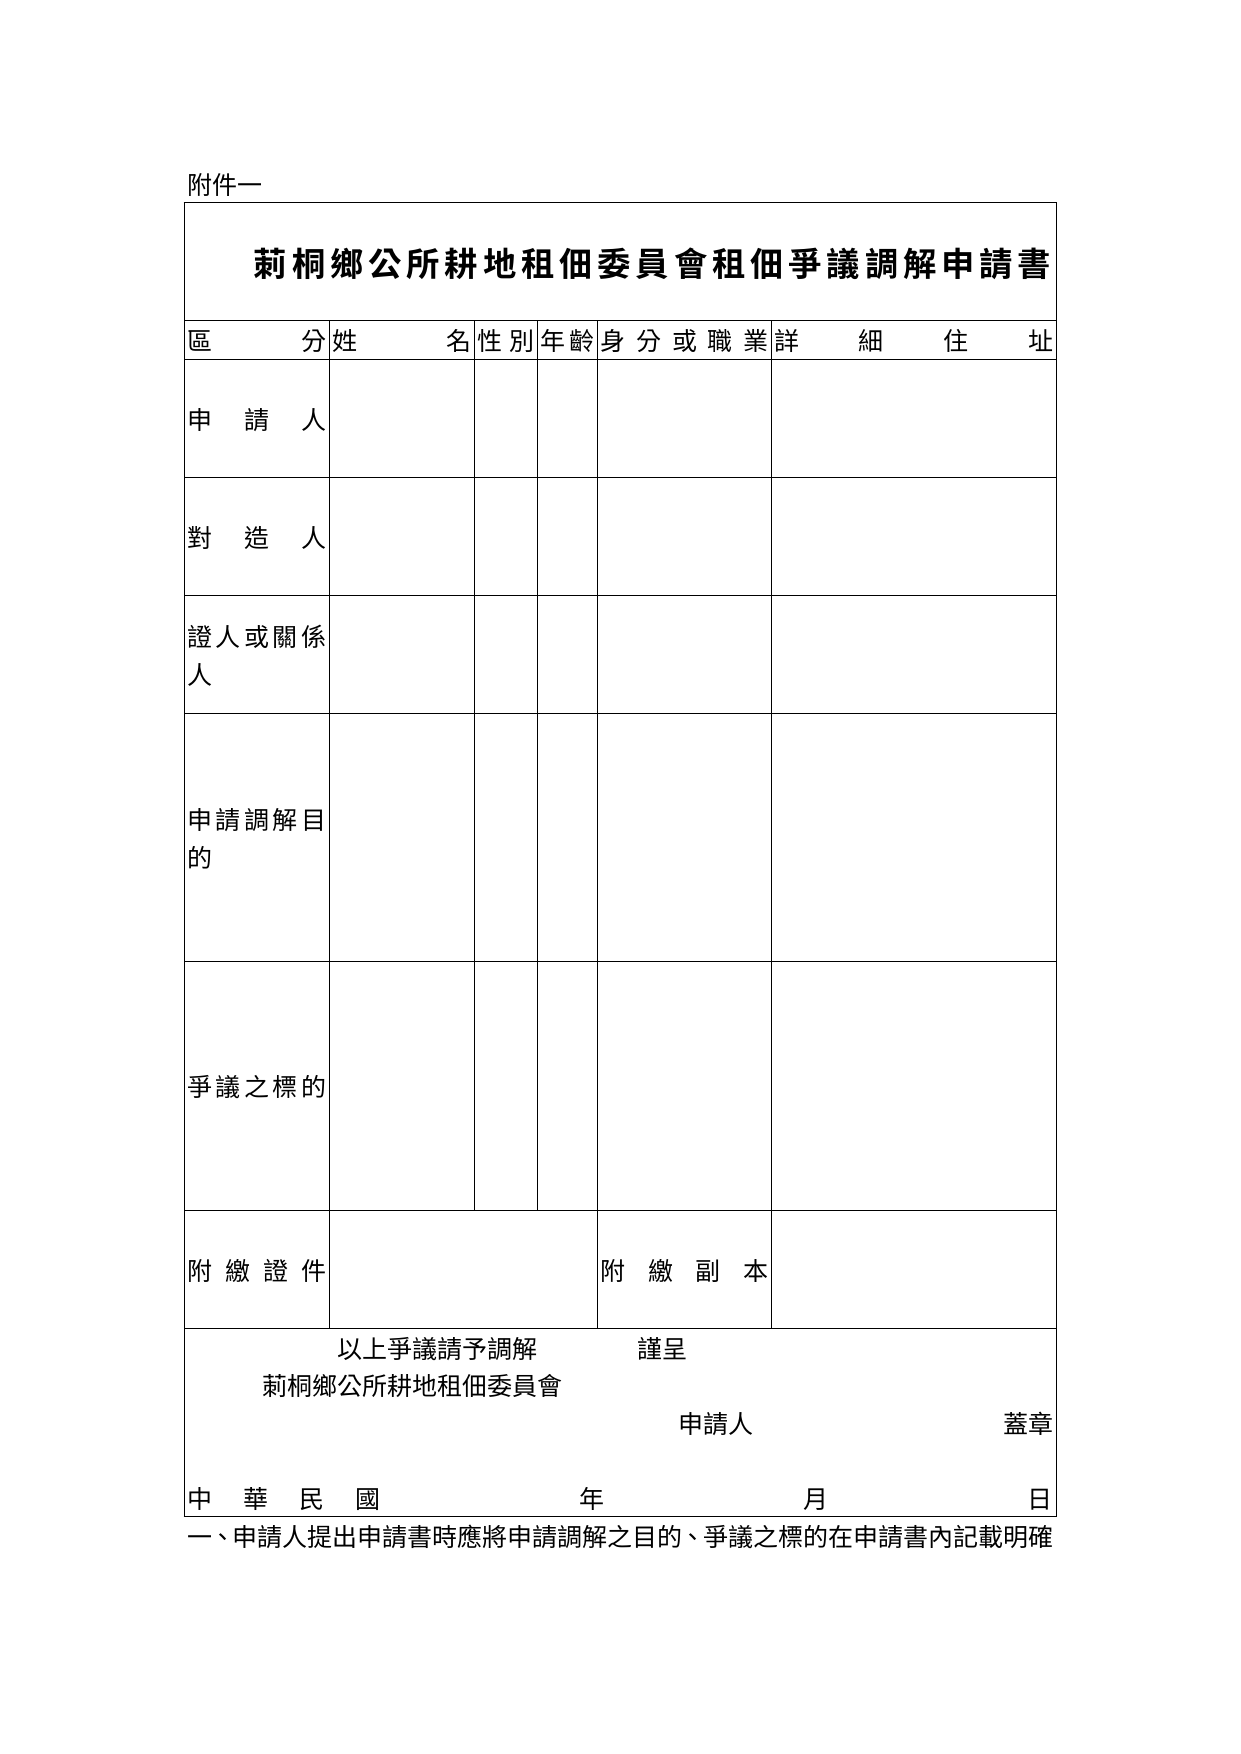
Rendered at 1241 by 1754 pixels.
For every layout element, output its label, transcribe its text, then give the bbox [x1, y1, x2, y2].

table_cell [330, 962, 474, 1209]
table_cell 區分 [185, 321, 329, 359]
table_cell [772, 714, 1056, 961]
table_cell [598, 714, 771, 961]
table_cell [330, 1211, 597, 1328]
text 附件一 [187, 164, 1053, 202]
table_cell [330, 714, 474, 961]
table_cell [475, 478, 537, 595]
table_cell [772, 478, 1056, 595]
table_cell 身分或職業 [598, 321, 771, 359]
text 一、申請人提出申請書時應將申請調解之目的、爭議之標的在申請書內記載明確。 [187, 1517, 1053, 1555]
table_cell 以上爭議請予調解 謹呈 莿桐鄉公所耕地租佃委員會 申請人 蓋章 中華民國 年 月 日 [185, 1329, 1056, 1516]
table_cell [538, 962, 597, 1209]
table_cell [330, 360, 474, 477]
table_cell [475, 596, 537, 713]
table_cell [330, 596, 474, 713]
table_cell 性別 [475, 321, 537, 359]
table_cell 附繳證件 [185, 1211, 329, 1328]
table_cell [538, 596, 597, 713]
table_cell [475, 360, 537, 477]
table_cell [598, 596, 771, 713]
table_cell 證人或關係人 [185, 596, 329, 713]
table_cell 年齡 [538, 321, 597, 359]
table_cell [772, 1211, 1056, 1328]
table_cell 申請調解目的 [185, 714, 329, 961]
table_cell [330, 478, 474, 595]
table_cell 爭議之標的 [185, 962, 329, 1209]
table_cell [538, 714, 597, 961]
table_cell [772, 360, 1056, 477]
table_cell [538, 360, 597, 477]
table_header 莿桐鄉公所耕地租佃委員會租佃爭議調解申請書 [185, 203, 1056, 320]
table_cell [772, 962, 1056, 1209]
table_cell 對造人 [185, 478, 329, 595]
table_cell [598, 478, 771, 595]
table_cell [475, 962, 537, 1209]
table_cell [538, 478, 597, 595]
table_cell 附繳副本 [598, 1211, 771, 1328]
table_cell 詳細住址 [772, 321, 1056, 359]
table_cell [772, 596, 1056, 713]
table_cell [475, 714, 537, 961]
table_cell 申請人 [185, 360, 329, 477]
table_cell [598, 962, 771, 1209]
table_cell 姓名 [330, 321, 474, 359]
table_cell [598, 360, 771, 477]
